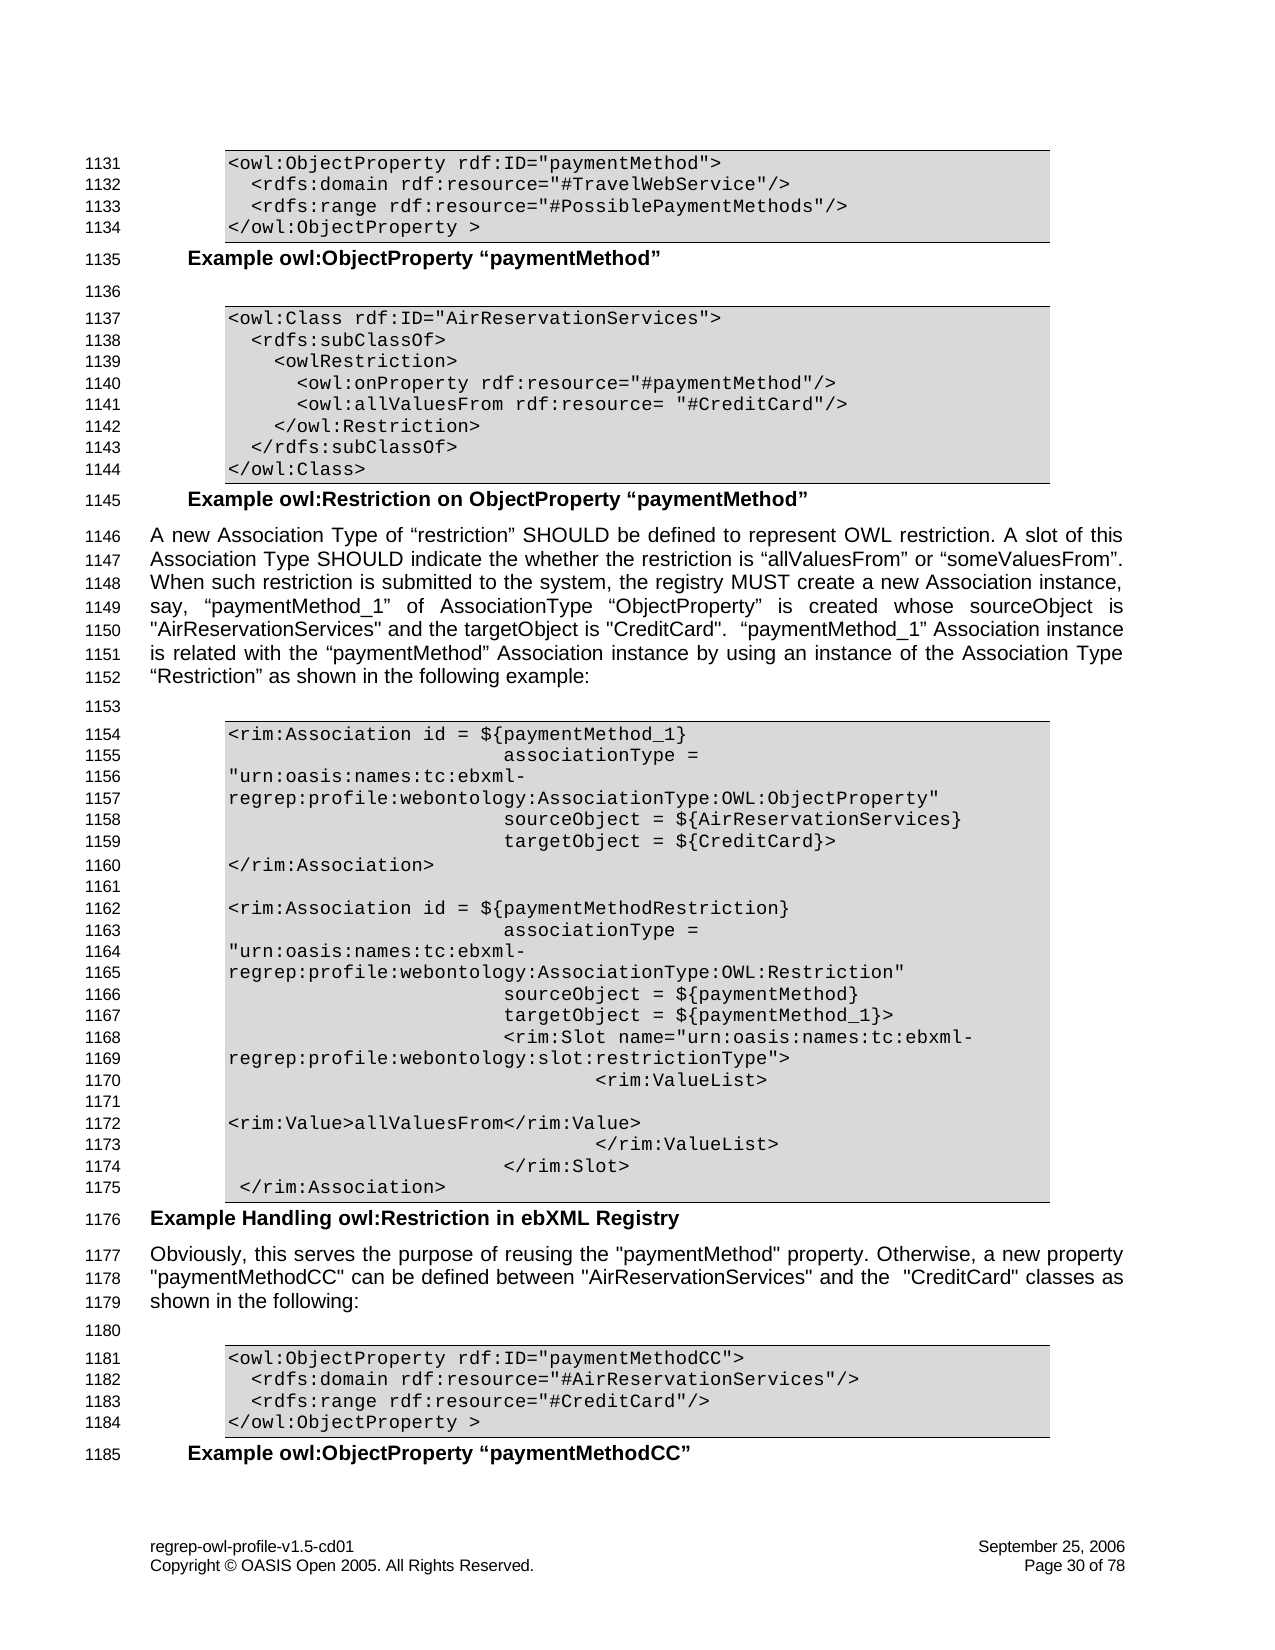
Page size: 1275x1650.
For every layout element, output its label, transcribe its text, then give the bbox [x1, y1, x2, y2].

text <rim:Association id = ${paymentMethodRestriction} [225, 895, 1050, 917]
text <rdfs:domain rdf:resource="#AirReservationServices"/> [225, 1367, 1050, 1388]
text associationType = [225, 917, 1050, 938]
text <rim:Association id = ${paymentMethod_1} [225, 722, 1050, 742]
list Example owl:Restriction on ObjectProperty “paymentMethod” [150, 487, 1125, 511]
text </owl:Class> [225, 456, 1050, 483]
text sourceObject = ${paymentMethod} [225, 981, 1050, 1003]
text associationType = [225, 742, 1050, 764]
text <owl:onProperty rdf:resource="#paymentMethod"/> [225, 370, 1050, 391]
text Obviously, this serves the purpose of reusing the "paymentMethod" property. Otherwise, a new property "paymentMethodCC" can be defined between "AirReservationServices" and the "CreditCard" classes as shown in the following: [150, 1242, 1125, 1313]
text <owl:ObjectProperty rdf:ID="paymentMethod"> [225, 151, 1050, 171]
text </rdfs:subClassOf> [225, 434, 1050, 456]
text "urn:oasis:names:tc:ebxml-regrep:profile:webontology:AssociationType:OWL:Restriction" [225, 938, 1050, 981]
text </owl:ObjectProperty > [225, 1409, 1050, 1437]
list Example owl:ObjectProperty “paymentMethodCC” [150, 1441, 1125, 1465]
text "urn:oasis:names:tc:ebxml-regrep:profile:webontology:AssociationType:OWL:ObjectProperty" [225, 764, 1050, 807]
text </rim:Association> [225, 1174, 1050, 1202]
text targetObject = ${paymentMethod_1}> [225, 1003, 1050, 1024]
text <rim:ValueList> [225, 1067, 1050, 1088]
text <rdfs:subClassOf> [225, 327, 1050, 348]
text </rim:Slot> [225, 1153, 1050, 1174]
text <owl:Class rdf:ID="AirReservationServices"> [225, 307, 1050, 327]
text sourceObject = ${AirReservationServices} [225, 807, 1050, 828]
text <rim:Value>allValuesFrom</rim:Value> [225, 1088, 1050, 1131]
list Example owl:ObjectProperty “paymentMethod” [150, 246, 1125, 269]
text </rim:ValueList> [225, 1131, 1050, 1153]
text <owlRestriction> [225, 348, 1050, 370]
text targetObject = ${CreditCard}> [225, 828, 1050, 849]
text Example Handling owl:Restriction in ebXML Registry [150, 1206, 1125, 1229]
text <rdfs:domain rdf:resource="#TravelWebService"/> [225, 171, 1050, 193]
text <owl:allValuesFrom rdf:resource= "#CreditCard"/> [225, 391, 1050, 413]
text <owl:ObjectProperty rdf:ID="paymentMethodCC"> [225, 1346, 1050, 1367]
text </owl:Restriction> [225, 413, 1050, 434]
text <rim:Slot name="urn:oasis:names:tc:ebxml-regrep:profile:webontology:slot:restrictionType"> [225, 1024, 1050, 1067]
text <rdfs:range rdf:resource="#CreditCard"/> [225, 1388, 1050, 1409]
text </owl:ObjectProperty > [225, 214, 1050, 242]
text </rim:Association> [225, 849, 1050, 874]
text <rdfs:range rdf:resource="#PossiblePaymentMethods"/> [225, 193, 1050, 214]
text A new Association Type of “restriction” SHOULD be defined to represent OWL restriction. A slot of this Association Type SHOULD indicate the whether the restriction is “allValuesFrom” or “someValuesFrom”. When such restriction is submitted to the system, the registry MUST create a new Association instance, say, “paymentMethod_1” of AssociationType “ObjectProperty” is created whose sourceObject is "AirReservationServices" and the targetObject is "CreditCard". “paymentMethod_1” Association instance is related with the “paymentMethod” Association instance by using an instance of the Association Type “Restriction” as shown in the following example: [150, 523, 1125, 688]
